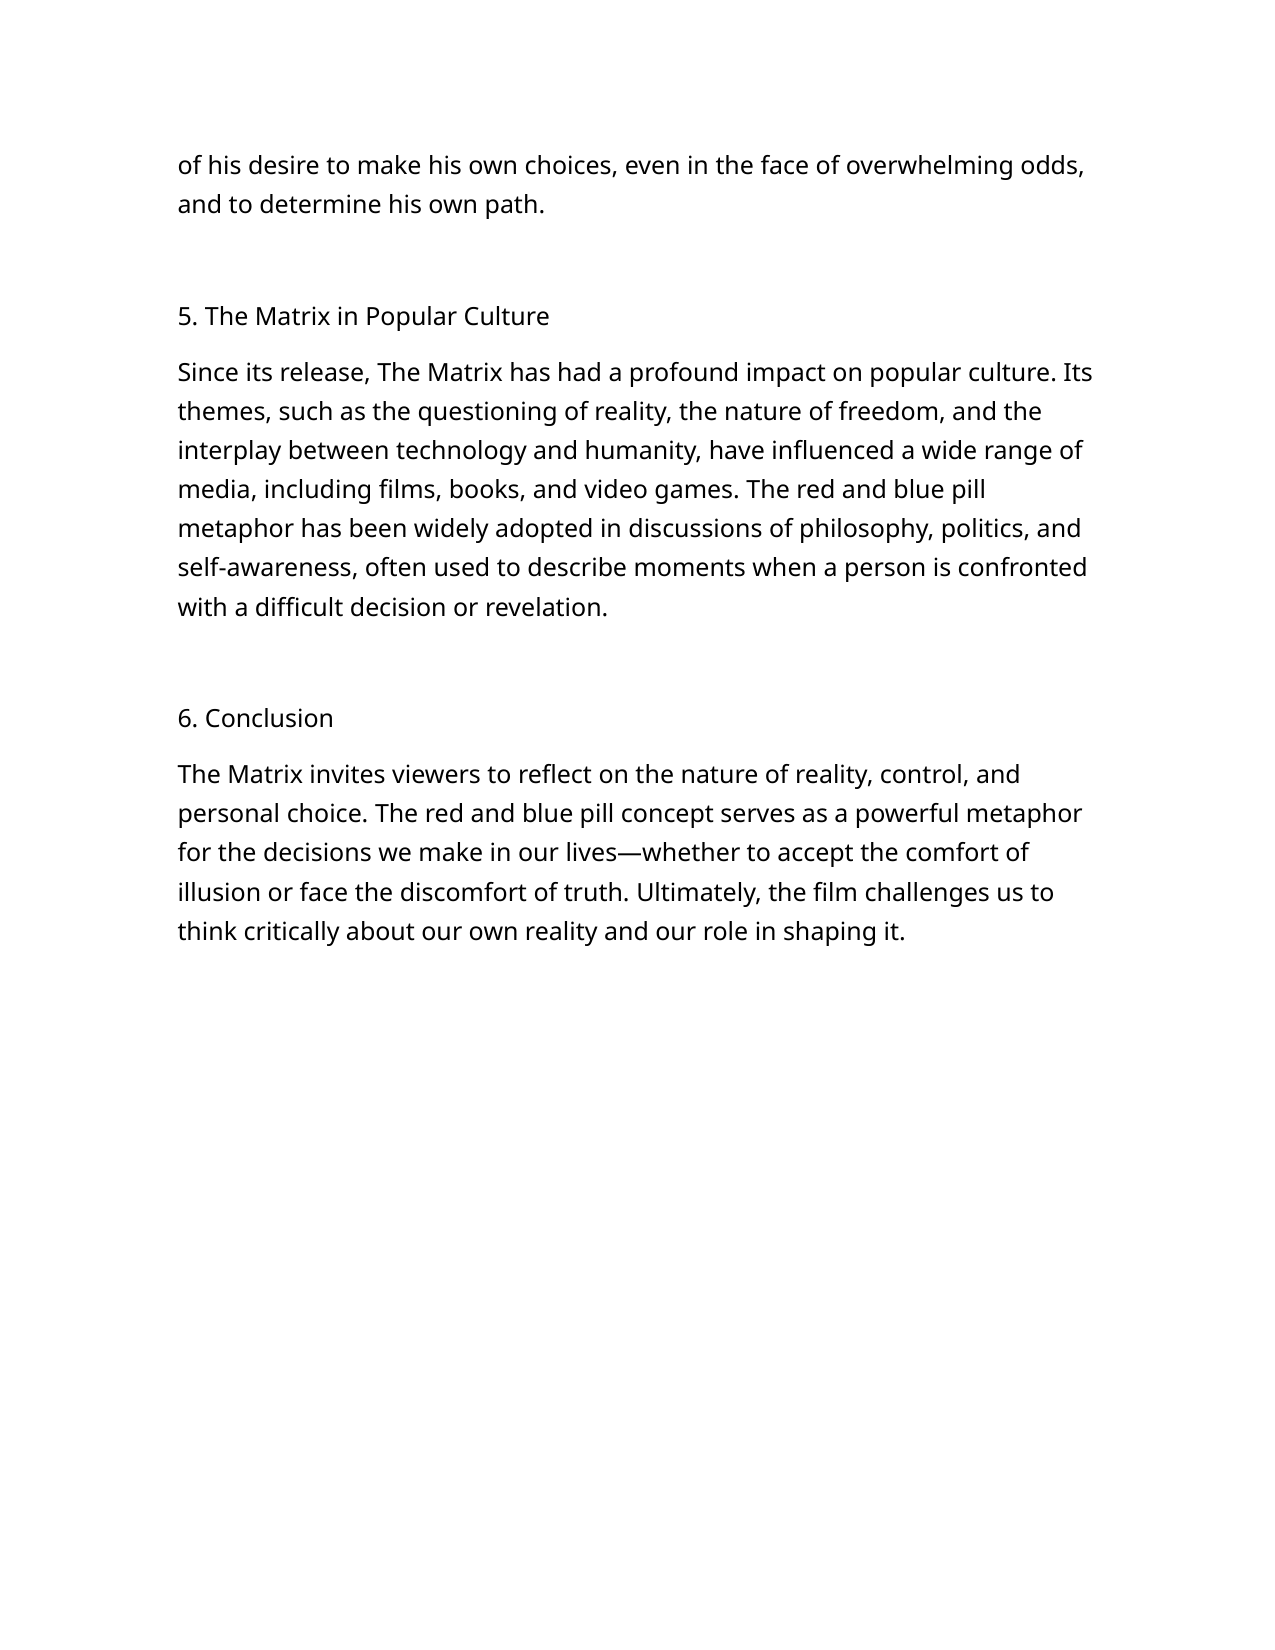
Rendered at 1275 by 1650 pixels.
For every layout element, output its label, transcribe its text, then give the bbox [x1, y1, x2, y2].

text 5. The Matrix in Popular Culture [177, 298, 1098, 332]
text 6. Conclusion [177, 701, 1098, 735]
text The Matrix invites viewers to reflect on the nature of reality, control, and personal choice. The red and blue pill concept serves as a powerful metaphor for the decisions we make in our lives—whether to accept the comfort of illusion or face the discomfort of truth. Ultimately, the film challenges us to think critically about our own reality and our role in shaping it. [177, 757, 1098, 947]
text of his desire to make his own choices, even in the face of overwhelming odds, and to determine his own path. [177, 148, 1098, 221]
text Since its release, The Matrix has had a profound impact on popular culture. Its themes, such as the questioning of reality, the nature of freedom, and the interplay between technology and humanity, have influenced a wide range of media, including films, books, and video games. The red and blue pill metaphor has been widely adopted in discussions of philosophy, politics, and self-awareness, often used to describe moments when a person is confronted with a difficult decision or revelation. [177, 354, 1098, 623]
